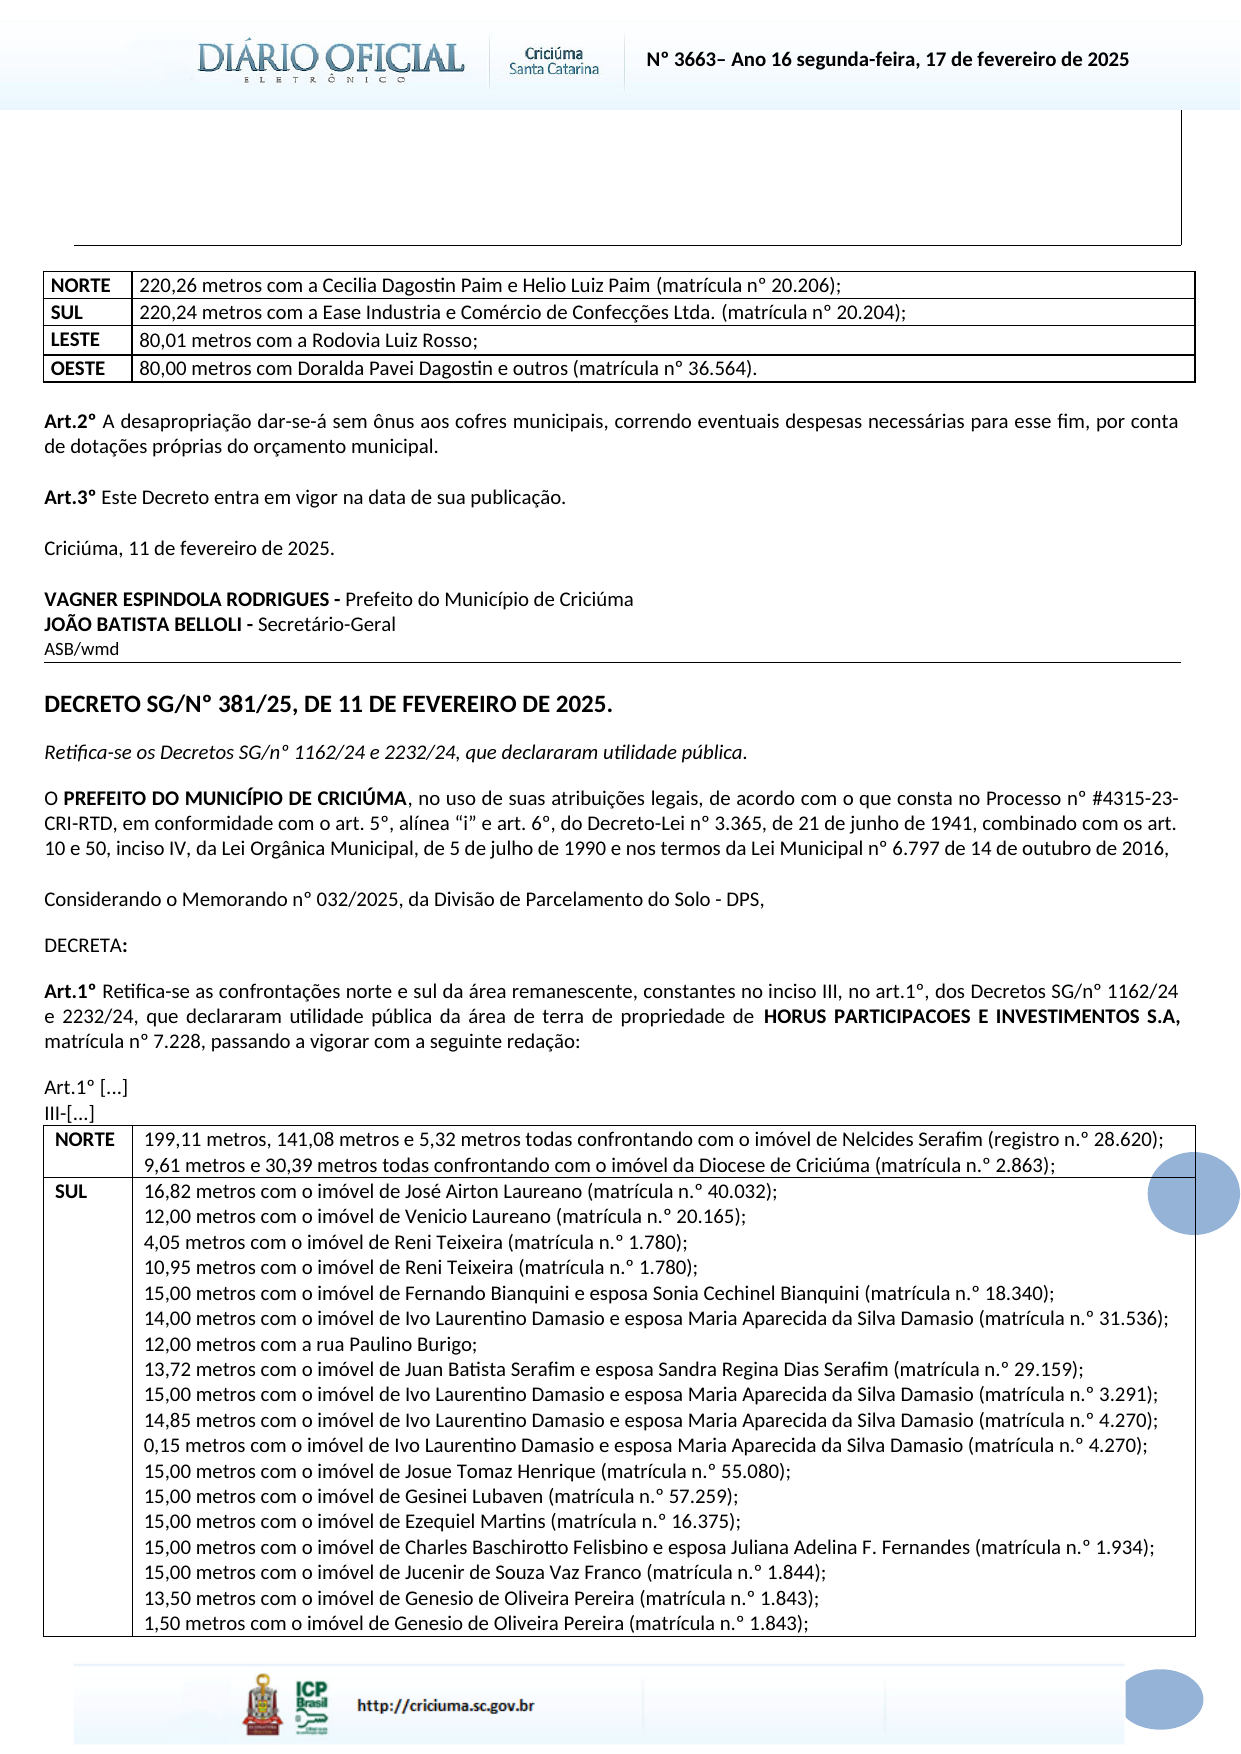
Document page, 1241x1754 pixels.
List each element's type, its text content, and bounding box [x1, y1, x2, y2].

text ASB/wmd [44, 637, 1181, 662]
text Considerando o Memorando nº 032/2025, da Divisão de Parcelamento do Solo - DPS, [44, 886, 1181, 912]
table_cell SUL [44, 299, 131, 324]
table_cell 80,00 metros com Doralda Pavei Dagostin e outros (matrícula nº 36.564). [133, 356, 1194, 381]
table_header 199,11 metros, 141,08 metros e 5,32 metros todas confrontando com o imóvel de Nelcides Serafim (registro n.º 28.620); 9,61 metros e 30,39 metros todas confrontando com o imóvel da Diocese de Criciúma (matrícula n.º 2.863); [133, 1126, 1195, 1177]
text Art.1º [...] [44, 1074, 1181, 1100]
text DECRETO SG/Nº 381/25, DE 11 DE FEVEREIRO DE 2025. [44, 688, 1181, 719]
text DECRETA: [44, 932, 1181, 958]
table_cell SUL [44, 1178, 132, 1636]
table_cell 16,82 metros com o imóvel de José Airton Laureano (matrícula n.º 40.032); 12,00 metros com o imóvel de Venicio Laureano (matrícula n.º 20.165); 4,05 metros com o imóvel de Reni Teixeira (matrícula n.º 1.780); 10,95 metros com o imóvel de Reni Teixeira (matrícula n.º 1.780); 15,00 metros com o imóvel de Fernando Bianquini e esposa Sonia Cechinel Bianquini (matrícula n.º 18.340); 14,00 metros com o imóvel de Ivo Laurentino Damasio e esposa Maria Aparecida da Silva Damasio (matrícula n.º 31.536); 12,00 metros com a rua Paulino Burigo; 13,72 metros com o imóvel de Juan Batista Serafim e esposa Sandra Regina Dias Serafim (matrícula n.º 29.159); 15,00 metros com o imóvel de Ivo Laurentino Damasio e esposa Maria Aparecida da Silva Damasio (matrícula n.º 3.291); 14,85 metros com o imóvel de Ivo Laurentino Damasio e esposa Maria Aparecida da Silva Damasio (matrícula n.º 4.270); 0,15 metros com o imóvel de Ivo Laurentino Damasio e esposa Maria Aparecida da Silva Damasio (matrícula n.º 4.270); 15,00 metros com o imóvel de Josue Tomaz Henrique (matrícula n.º 55.080); 15,00 metros com o imóvel de Gesinei Lubaven (matrícula n.º 57.259); 15,00 metros com o imóvel de Ezequiel Martins (matrícula n.º 16.375); 15,00 metros com o imóvel de Charles Baschirotto Felisbino e esposa Juliana Adelina F. Fernandes (matrícula n.º 1.934); 15,00 metros com o imóvel de Jucenir de Souza Vaz Franco (matrícula n.º 1.844); 13,50 metros com o imóvel de Genesio de Oliveira Pereira (matrícula n.º 1.843); 1,50 metros com o imóvel de Genesio de Oliveira Pereira (matrícula n.º 1.843); [133, 1178, 1195, 1636]
table_header NORTE [44, 1126, 132, 1177]
table_header NORTE [44, 272, 131, 298]
text Criciúma, 11 de fevereiro de 2025. [44, 535, 1181, 561]
table_cell 80,01 metros com a Rodovia Luiz Rosso; [133, 326, 1194, 354]
text III-[...] [44, 1100, 1181, 1125]
text Art.1º Retifica-se as confrontações norte e sul da área remanescente, constantes no inciso III, no art.1º, dos Decretos SG/nº 1162/24 e 2232/24, que declararam utilidade pública da área de terra de propriedade de HORUS PARTICIPACOES E INVESTIMENTOS S.A, matrícula nº 7.228, passando a vigorar com a seguinte redação: [44, 978, 1181, 1054]
text Art.3º Este Decreto entra em vigor na data de sua publicação. [44, 484, 1181, 510]
text O PREFEITO DO MUNICÍPIO DE CRICIÚMA, no uso de suas atribuições legais, de acordo com o que consta no Processo nº #4315-23-CRI-RTD, em conformidade com o art. 5º, alínea “i” e art. 6º, do Decreto-Lei nº 3.365, de 21 de junho de 1941, combinado com os art. 10 e 50, inciso IV, da Lei Orgânica Municipal, de 5 de julho de 1990 e nos termos da Lei Municipal nº 6.797 de 14 de outubro de 2016, [44, 785, 1181, 861]
text Retifica-se os Decretos SG/nº 1162/24 e 2232/24, que declararam utilidade pública. [44, 739, 1181, 764]
table_cell OESTE [44, 356, 131, 381]
table_cell LESTE [44, 326, 131, 354]
text VAGNER ESPINDOLA RODRIGUES - Prefeito do Município de Criciúma [44, 586, 1181, 611]
table_cell 220,24 metros com a Ease Industria e Comércio de Confecções Ltda. (matrícula nº 20.204); [133, 299, 1194, 324]
text Art.2º A desapropriação dar-se-á sem ônus aos cofres municipais, correndo eventuais despesas necessárias para esse fim, por conta de dotações próprias do orçamento municipal. [44, 408, 1181, 459]
table_header 220,26 metros com a Cecilia Dagostin Paim e Helio Luiz Paim (matrícula nº 20.206); [133, 272, 1194, 298]
text JOÃO BATISTA BELLOLI - Secretário-Geral [44, 611, 1181, 637]
